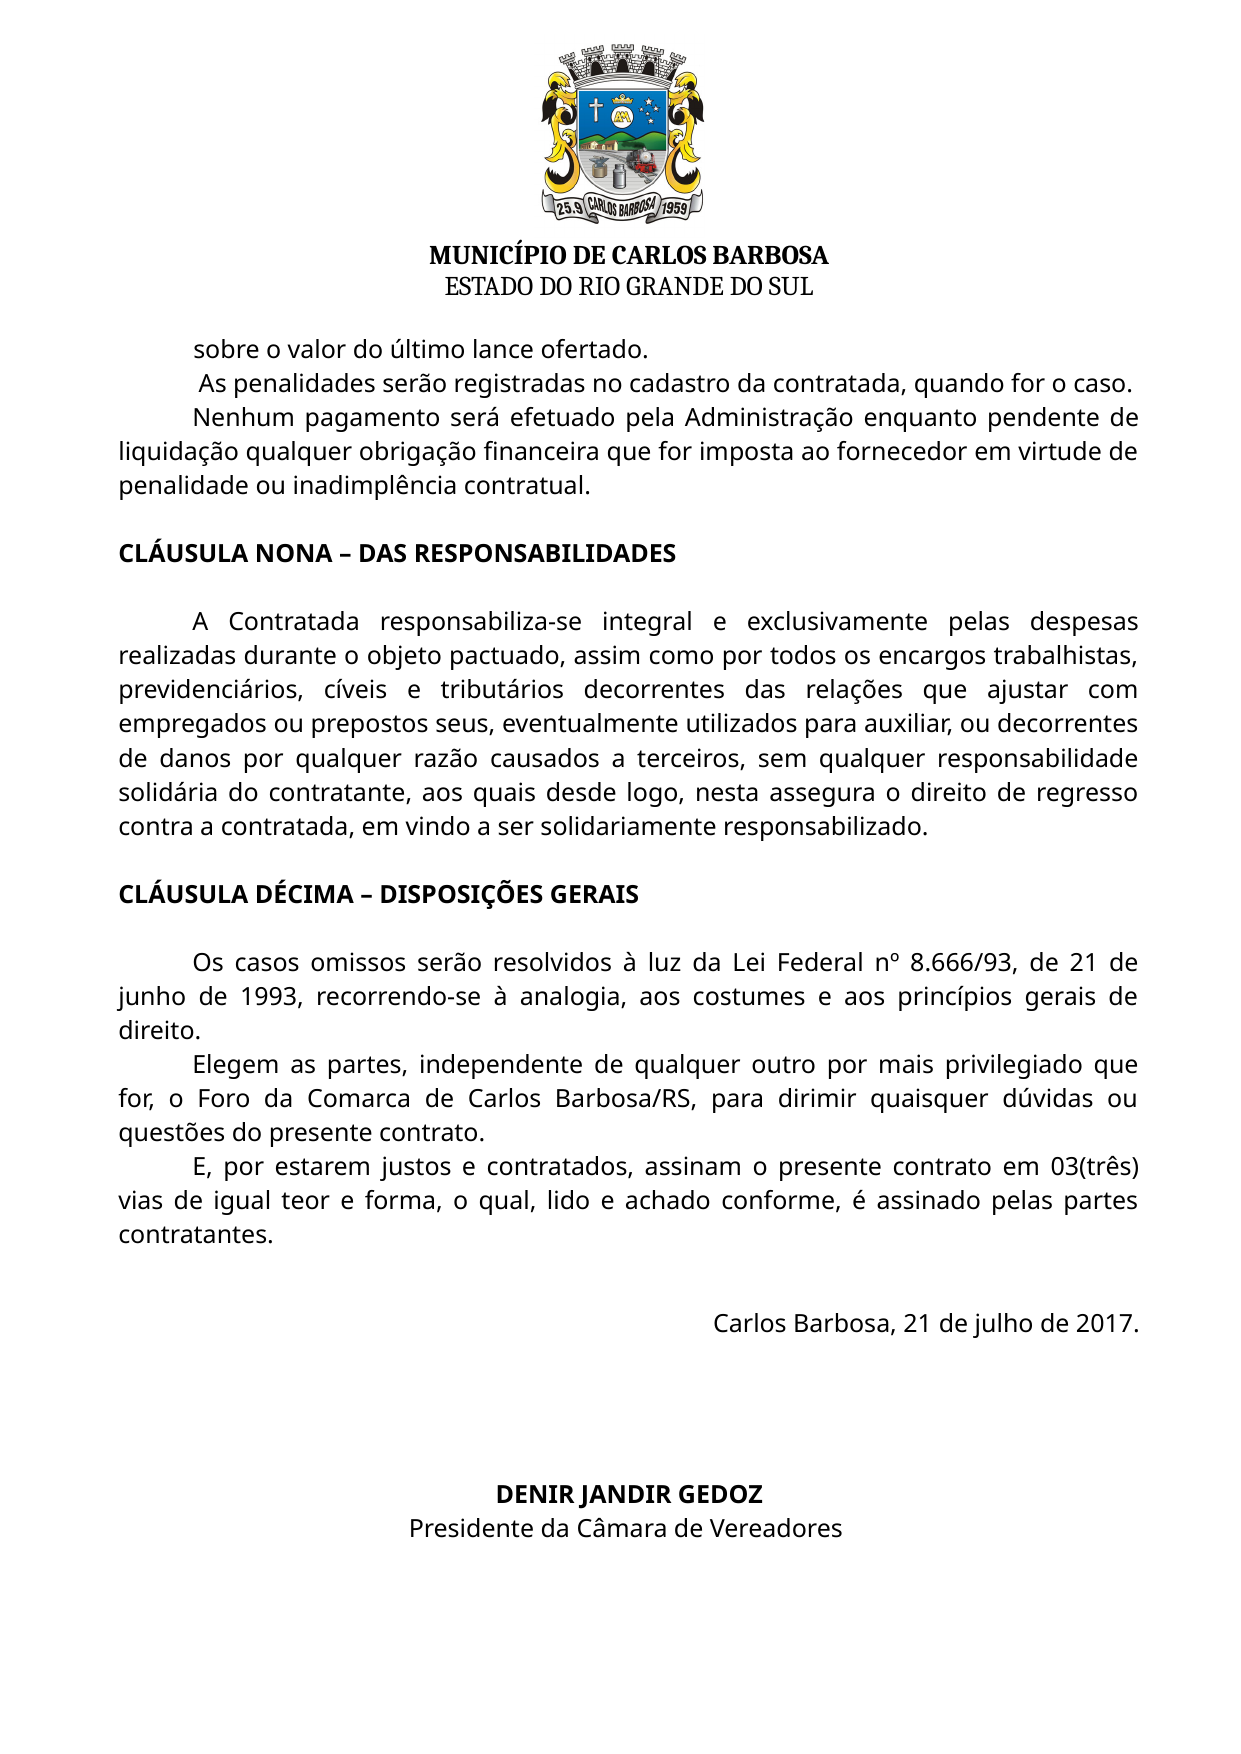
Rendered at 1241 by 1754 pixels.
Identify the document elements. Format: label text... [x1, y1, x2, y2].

text Elegem as partes, independente de qualquer outro por mais privilegiado que for, o Foro da Comarca de Carlos Barbosa/RS, para dirimir quaisquer dúvidas ou questões do presente contrato. [118, 1047, 1140, 1149]
text A Contratada responsabiliza-se integral e exclusivamente pelas despesas realizadas durante o objeto pactuado, assim como por todos os encargos trabalhistas, previdenciários, cíveis e tributários decorrentes das relações que ajustar com empregados ou prepostos seus, eventualmente utilizados para auxiliar, ou decorrentes de danos por qualquer razão causados a terceiros, sem qualquer responsabilidade solidária do contratante, aos quais desde logo, nesta assegura o direito de regresso contra a contratada, em vindo a ser solidariamente responsabilizado. [118, 604, 1140, 842]
text As penalidades serão registradas no cadastro da contratada, quando for o caso. [118, 366, 1140, 399]
text CLÁUSULA NONA – DAS RESPONSABILIDADES [118, 536, 1140, 570]
text DENIR JANDIR GEDOZ Presidente da Câmara de Vereadores [118, 1476, 1140, 1544]
text CLÁUSULA DÉCIMA – DISPOSIÇÕES GERAIS [118, 876, 1140, 911]
picture [534, 34, 705, 238]
text Os casos omissos serão resolvidos à luz da Lei Federal nº 8.666/93, de 21 de junho de 1993, recorrendo-se à analogia, aos costumes e aos princípios gerais de direito. [118, 944, 1140, 1047]
text Nenhum pagamento será efetuado pela Administração enquanto pendente de liquidação qualquer obrigação financeira que for imposta ao fornecedor em virtude de penalidade ou inadimplência contratual. [118, 399, 1140, 502]
text E, por estarem justos e contratados, assinam o presente contrato em 03(três) vias de igual teor e forma, o qual, lido e achado conforme, é assinado pelas partes contratantes. [118, 1149, 1140, 1251]
text Carlos Barbosa, 21 de julho de 2017. [118, 1306, 1140, 1340]
list sobre o valor do último lance ofertado. [156, 331, 1140, 366]
